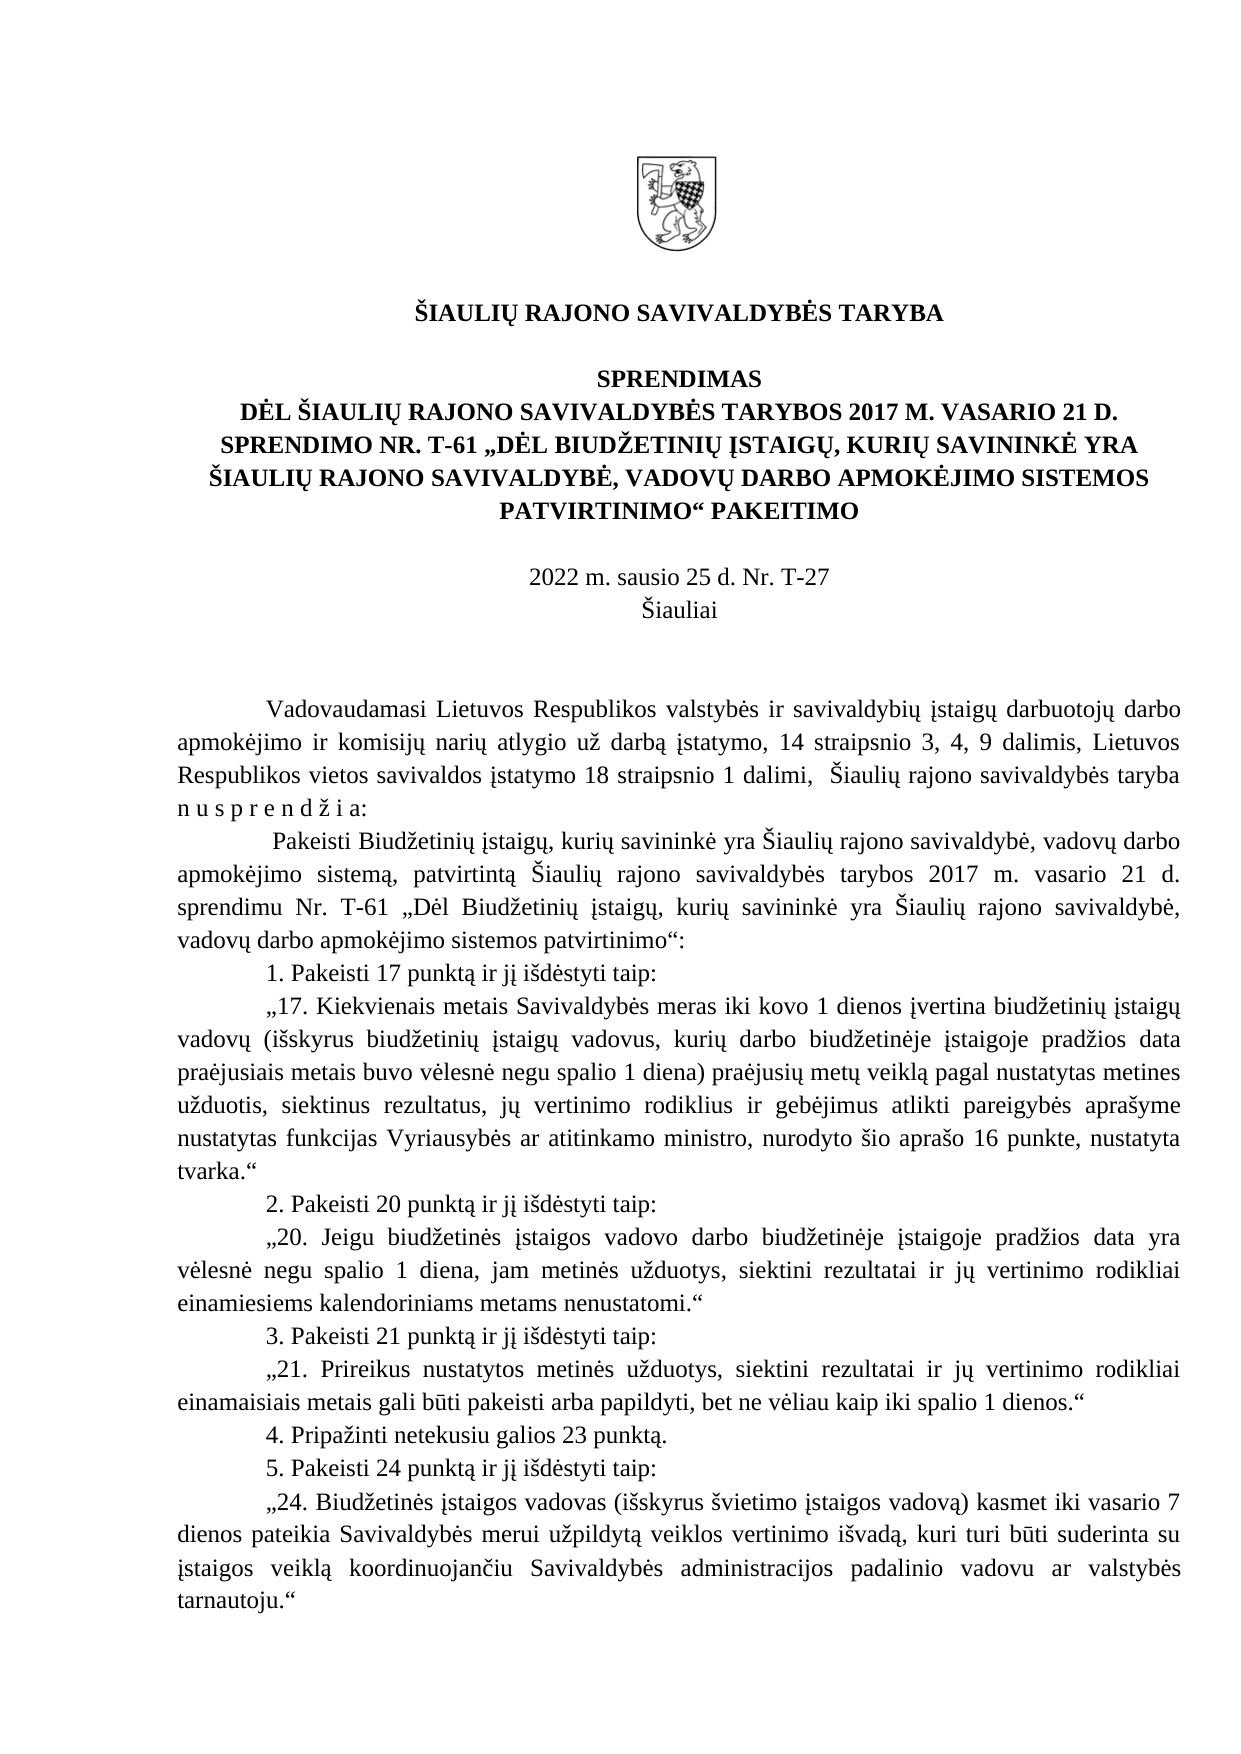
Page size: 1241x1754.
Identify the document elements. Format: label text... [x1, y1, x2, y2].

text Šiauliai [177, 595, 1182, 624]
text „21. Prireikus nustatytos metinės užduotys, siektini rezultatai ir jų vertinimo rodikliai einamaisiais metais gali būti pakeisti arba papildyti, bet ne vėliau kaip iki spalio 1 dienos.“ [177, 1354, 1182, 1416]
text SPRENDIMAS [177, 364, 1182, 393]
text 4. Pripažinti netekusiu galios 23 punktą. [177, 1421, 1182, 1449]
text „24. Biudžetinės įstaigos vadovas (išskyrus švietimo įstaigos vadovą) kasmet iki vasario 7 dienos pateikia Savivaldybės merui užpildytą veiklos vertinimo išvadą, kuri turi būti suderinta su įstaigos veiklą koordinuojančiu Savivaldybės administracijos padalinio vadovu ar valstybės tarnautoju.“ [177, 1487, 1182, 1614]
text „17. Kiekvienais metais Savivaldybės meras iki kovo 1 dienos įvertina biudžetinių įstaigų vadovų (išskyrus biudžetinių įstaigų vadovus, kurių darbo biudžetinėje įstaigoje pradžios data praėjusiais metais buvo vėlesnė negu spalio 1 diena) praėjusių metų veiklą pagal nustatytas metines užduotis, siektinus rezultatus, jų vertinimo rodiklius ir gebėjimus atlikti pareigybės aprašyme nustatytas funkcijas Vyriausybės ar atitinkamo ministro, nurodyto šio aprašo 16 punkte, nustatyta tvarka.“ [177, 991, 1182, 1185]
text „20. Jeigu biudžetinės įstaigos vadovo darbo biudžetinėje įstaigoje pradžios data yra vėlesnė negu spalio 1 diena, jam metinės užduotys, siektini rezultatai ir jų vertinimo rodikliai einamiesiems kalendoriniams metams nenustatomi.“ [177, 1222, 1182, 1317]
text ŠIAULIŲ RAJONO SAVIVALDYBĖS TARYBA [177, 298, 1182, 327]
text 2. Pakeisti 20 punktą ir jį išdėstyti taip: [177, 1189, 1182, 1218]
text 3. Pakeisti 21 punktą ir jį išdėstyti taip: [177, 1321, 1182, 1350]
text Pakeisti Biudžetinių įstaigų, kurių savininkė yra Šiaulių rajono savivaldybė, vadovų darbo apmokėjimo sistemą, patvirtintą Šiaulių rajono savivaldybės tarybos 2017 m. vasario 21 d. sprendimu Nr. T-61 „Dėl Biudžetinių įstaigų, kurių savininkė yra Šiaulių rajono savivaldybė, vadovų darbo apmokėjimo sistemos patvirtinimo“: [177, 826, 1182, 954]
text 2022 m. sausio 25 d. Nr. T-27 [177, 562, 1182, 591]
text DĖL ŠIAULIŲ RAJONO SAVIVALDYBĖS TARYBOS 2017 M. VASARIO 21 D. SPRENDIMO NR. T-61 „DĖL BIUDŽETINIŲ ĮSTAIGŲ, KURIŲ SAVININKĖ YRA ŠIAULIŲ RAJONO SAVIVALDYBĖ, VADOVŲ DARBO APMOKĖJIMO SISTEMOS PATVIRTINIMO“ PAKEITIMO [177, 397, 1182, 525]
text Vadovaudamasi Lietuvos Respublikos valstybės ir savivaldybių įstaigų darbuotojų darbo apmokėjimo ir komisijų narių atlygio už darbą įstatymo, 14 straipsnio 3, 4, 9 dalimis, Lietuvos Respublikos vietos savivaldos įstatymo 18 straipsnio 1 dalimi, Šiaulių rajono savivaldybės taryba n u s p r e n d ž i a: [177, 694, 1182, 822]
text 1. Pakeisti 17 punktą ir jį išdėstyti taip: [177, 958, 1182, 987]
text 5. Pakeisti 24 punktą ir jį išdėstyti taip: [177, 1453, 1182, 1482]
